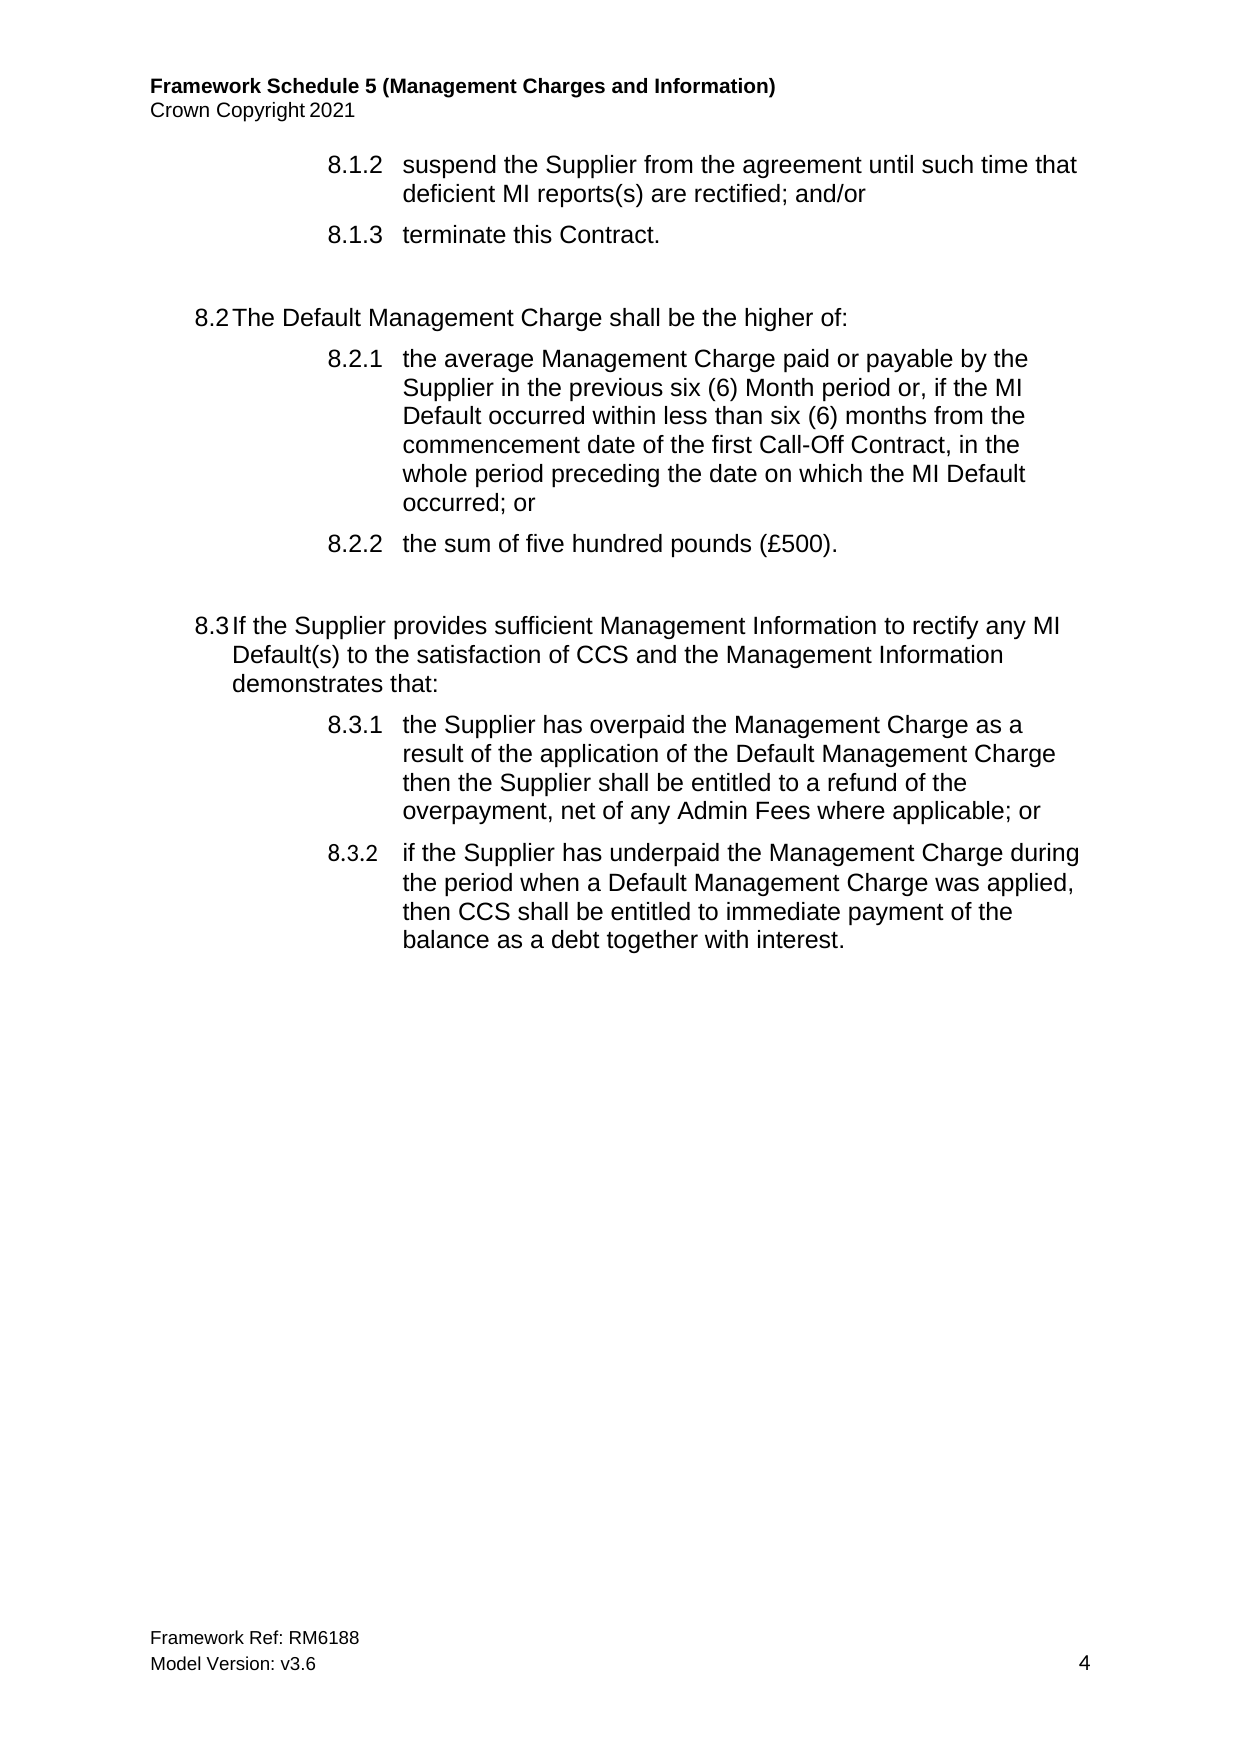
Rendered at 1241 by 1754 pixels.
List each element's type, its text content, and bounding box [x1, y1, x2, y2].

list the Supplier has overpaid the Management Charge as a result of the application of the Default Management Charge then the Supplier shall be entitled to a refund of the overpayment, net of any Admin Fees where applicable; or [327, 710, 1090, 825]
list The Default Management Charge shall be the higher of: [194, 302, 1090, 331]
list the average Management Charge paid or payable by the Supplier in the previous six (6) Month period or, if the MI Default occurred within less than six (6) months from the commencement date of the first Call-Off Contract, in the whole period preceding the date on which the MI Default occurred; or [327, 344, 1090, 516]
list terminate this Contract. [327, 220, 1090, 249]
list suspend the Supplier from the agreement until such time that deficient MI reports(s) are rectified; and/or [327, 150, 1090, 207]
list If the Supplier provides sufficient Management Information to rectify any MI Default(s) to the satisfaction of CCS and the Management Information demonstrates that: [194, 611, 1090, 697]
list if the Supplier has underpaid the Management Charge during the period when a Default Management Charge was applied, then CCS shall be entitled to immediate payment of the balance as a debt together with interest. [327, 837, 1090, 954]
list the sum of five hundred pounds (£500). [327, 529, 1090, 557]
